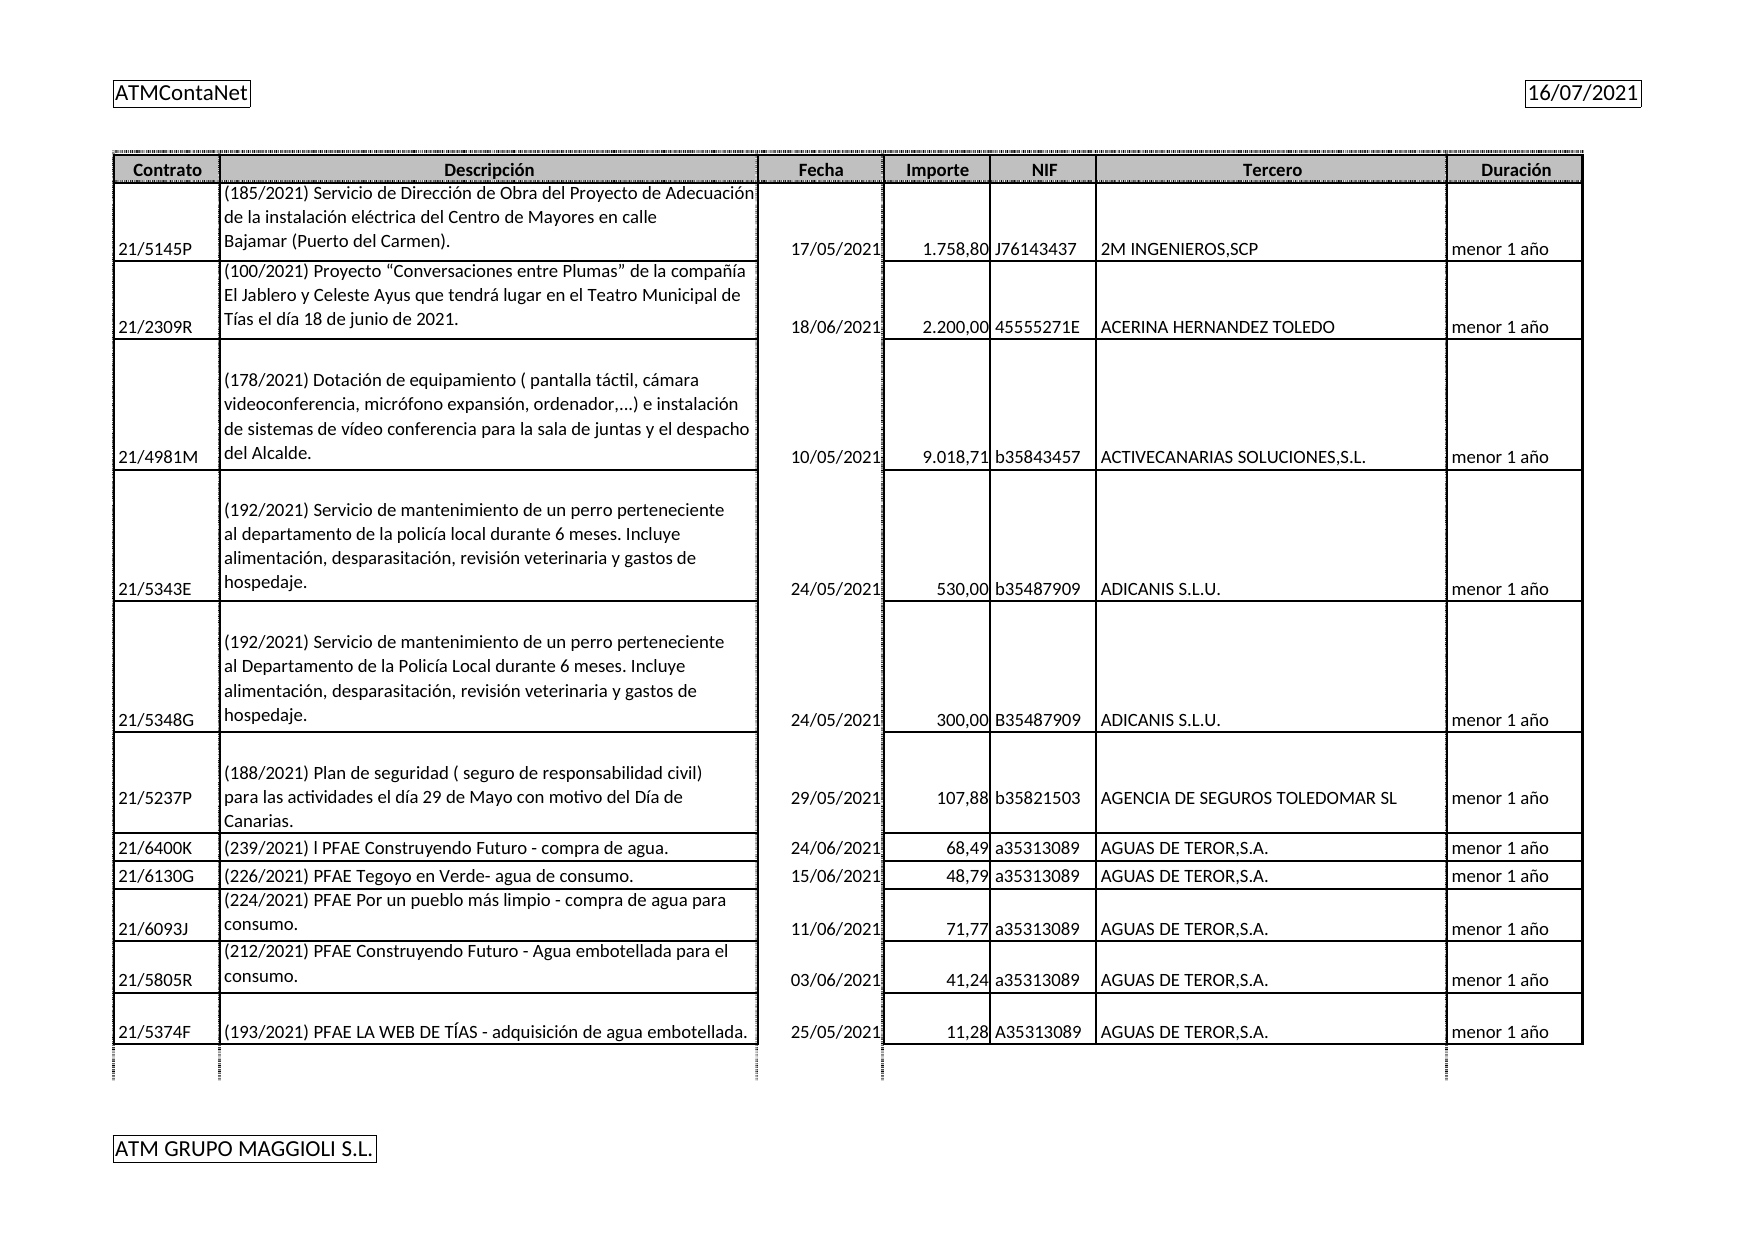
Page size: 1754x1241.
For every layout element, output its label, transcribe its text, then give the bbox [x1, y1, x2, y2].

table_cell ACTIVECANARIAS SOLUCIONES,S.L. [1097, 340, 1445, 469]
table_cell (178/2021) Dotación de equipamiento ( pantalla táctil, cámara videoconferencia, micrófono expansión, ordenador,...) e instalación de sistemas de vídeo conferencia para la sala de juntas y el despacho del Alcalde. [221, 340, 755, 469]
table_cell 21/5348G [115, 602, 218, 731]
table_cell menor 1 año [1448, 834, 1581, 860]
table_cell 25/05/2021 [759, 992, 881, 1043]
table_header Contrato [115, 156, 218, 180]
table_cell menor 1 año [1448, 184, 1581, 260]
table_cell 1.758,80 [885, 184, 989, 260]
table_cell menor 1 año [1448, 471, 1581, 600]
table_cell menor 1 año [1448, 262, 1581, 338]
table_header Tercero [1097, 156, 1445, 180]
table_cell 21/5805R [115, 942, 218, 992]
table_cell 21/6130G [115, 862, 218, 888]
table_cell ADICANIS S.L.U. [1097, 602, 1445, 731]
table_cell menor 1 año [1448, 942, 1581, 992]
table_cell 48,79 [885, 862, 989, 888]
table_cell menor 1 año [1448, 994, 1581, 1043]
table_header NIF [991, 156, 1095, 180]
table_cell 21/5237P [115, 733, 218, 832]
table_header Fecha [759, 156, 881, 180]
table_cell 03/06/2021 [759, 940, 881, 992]
table_cell 10/05/2021 [759, 338, 881, 469]
table_cell b35843457 [991, 340, 1095, 469]
table_cell AGUAS DE TEROR,S.A. [1097, 890, 1445, 940]
table_cell 29/05/2021 [759, 731, 881, 832]
table_cell (224/2021) PFAE Por un pueblo más limpio - compra de agua para consumo. [221, 890, 755, 940]
table_cell 300,00 [885, 602, 989, 731]
table_cell ADICANIS S.L.U. [1097, 471, 1445, 600]
table_cell AGUAS DE TEROR,S.A. [1097, 942, 1445, 992]
table_cell 68,49 [885, 834, 989, 860]
table_cell 24/05/2021 [759, 600, 881, 731]
table_cell 9.018,71 [885, 340, 989, 469]
table_header Duración [1448, 156, 1581, 180]
table_cell a35313089 [991, 890, 1095, 940]
table_cell (212/2021) PFAE Construyendo Futuro - Agua embotellada para el consumo. [221, 942, 755, 992]
table_cell (100/2021) Proyecto “Conversaciones entre Plumas” de la compañía El Jablero y Celeste Ayus que tendrá lugar en el Teatro Municipal de Tías el día 18 de junio de 2021. [221, 262, 755, 338]
table_cell B35487909 [991, 602, 1095, 731]
table_cell AGUAS DE TEROR,S.A. [1097, 994, 1445, 1043]
table_cell 71,77 [885, 890, 989, 940]
table_cell J76143437 [991, 184, 1095, 260]
table_cell 21/2309R [115, 262, 218, 338]
table_cell 24/05/2021 [759, 469, 881, 600]
table_cell (188/2021) Plan de seguridad ( seguro de responsabilidad civil) para las actividades el día 29 de Mayo con motivo del Día de Canarias. [221, 733, 755, 832]
table_cell 21/5145P [115, 184, 218, 260]
table_cell (185/2021) Servicio de Dirección de Obra del Proyecto de Adecuación de la instalación eléctrica del Centro de Mayores en calle Bajamar (Puerto del Carmen). [221, 184, 755, 260]
table_cell (226/2021) PFAE Tegoyo en Verde- agua de consumo. [221, 862, 755, 888]
table_cell b35821503 [991, 733, 1095, 832]
table_cell menor 1 año [1448, 733, 1581, 832]
table_cell A35313089 [991, 994, 1095, 1043]
table_cell 21/6400K [115, 834, 218, 860]
table_header Importe [885, 156, 989, 180]
table_cell menor 1 año [1448, 862, 1581, 888]
table_cell 21/4981M [115, 340, 218, 469]
table_cell b35487909 [991, 471, 1095, 600]
table_cell 21/6093J [115, 890, 218, 940]
table_cell menor 1 año [1448, 340, 1581, 469]
table_cell (192/2021) Servicio de mantenimiento de un perro perteneciente al Departamento de la Policía Local durante 6 meses. Incluye alimentación, desparasitación, revisión veterinaria y gastos de hospedaje. [221, 602, 755, 731]
table_cell 2.200,00 [885, 262, 989, 338]
table_cell AGENCIA DE SEGUROS TOLEDOMAR SL [1097, 733, 1445, 832]
table_cell 41,24 [885, 942, 989, 992]
table_cell a35313089 [991, 834, 1095, 860]
table_cell 11/06/2021 [759, 888, 881, 940]
table_cell 107,88 [885, 733, 989, 832]
table_cell AGUAS DE TEROR,S.A. [1097, 862, 1445, 888]
table_cell (192/2021) Servicio de mantenimiento de un perro perteneciente al departamento de la policía local durante 6 meses. Incluye alimentación, desparasitación, revisión veterinaria y gastos de hospedaje. [221, 471, 755, 600]
table_cell 17/05/2021 [759, 184, 881, 260]
table_cell AGUAS DE TEROR,S.A. [1097, 834, 1445, 860]
table_cell a35313089 [991, 942, 1095, 992]
table_cell (239/2021) l PFAE Construyendo Futuro - compra de agua. [221, 834, 755, 860]
table_cell 11,28 [885, 994, 989, 1043]
table_cell ACERINA HERNANDEZ TOLEDO [1097, 262, 1445, 338]
table_cell 530,00 [885, 471, 989, 600]
table_cell 21/5374F [115, 994, 218, 1043]
table_cell a35313089 [991, 862, 1095, 888]
table_cell 45555271E [991, 262, 1095, 338]
table_cell (193/2021) PFAE LA WEB DE TÍAS - adquisición de agua embotellada. [221, 994, 755, 1043]
table_cell 15/06/2021 [759, 860, 881, 888]
table_header Descripción [221, 156, 755, 180]
table_cell menor 1 año [1448, 890, 1581, 940]
table_cell 21/5343E [115, 471, 218, 600]
table_cell 18/06/2021 [759, 260, 881, 338]
table_cell 24/06/2021 [759, 832, 881, 860]
table_cell 2M INGENIEROS,SCP [1097, 184, 1445, 260]
table_cell menor 1 año [1448, 602, 1581, 731]
